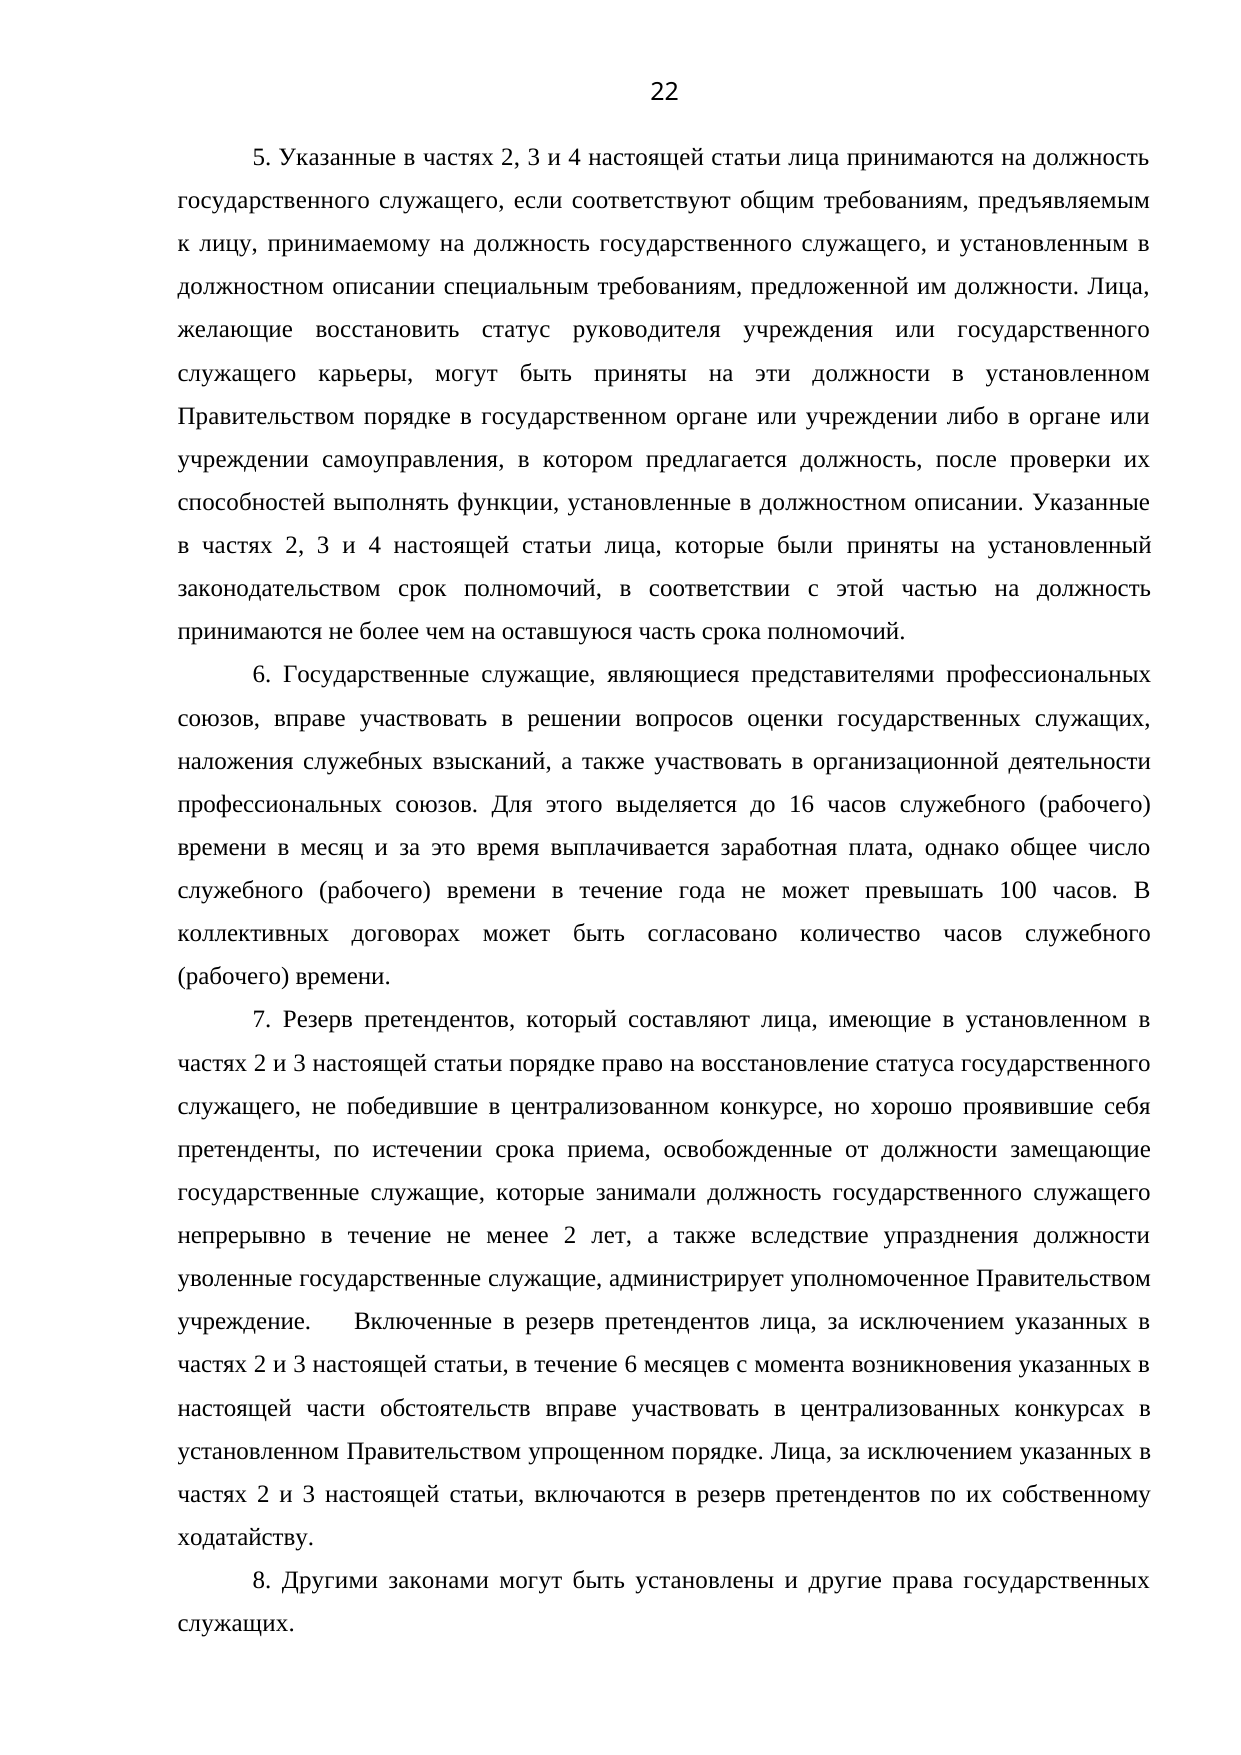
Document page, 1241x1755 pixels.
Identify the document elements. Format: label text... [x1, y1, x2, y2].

text 7. Резерв претендентов, который составляют лица, имеющие в установленном в частях 2 и 3 настоящей статьи порядке право на восстановление статуса государственного служащего, не победившие в централизованном конкурсе, но хорошо проявившие себя претенденты, по истечении срока приема, освобожденные от должности замещающие государственные служащие, которые занимали должность государственного служащего непрерывно в течение не менее 2 лет, а также вследствие упразднения должности уволенные государственные служащие, администрирует уполномоченное Правительством учреждение. Включенные в резерв претендентов лица, за исключением указанных в частях 2 и 3 настоящей статьи, в течение 6 месяцев с момента возникновения указанных в настоящей части обстоятельств вправе участвовать в централизованных конкурсах в установленном Правительством упрощенном порядке. Лица, за исключением указанных в частях 2 и 3 настоящей статьи, включаются в резерв претендентов по их собственному ходатайству. [177, 1004, 1152, 1551]
text 8. Другими законами могут быть установлены и другие права государственных служащих. [177, 1565, 1152, 1637]
text 5. Указанные в частях 2, 3 и 4 настоящей статьи лица принимаются на должность государственного служащего, если соответствуют общим требованиям, предъявляемым к лицу, принимаемому на должность государственного служащего, и установленным в должностном описании специальным требованиям, предложенной им должности. Лица, желающие восстановить статус руководителя учреждения или государственного служащего карьеры, могут быть приняты на эти должности в установленном Правительством порядке в государственном органе или учреждении либо в органе или учреждении самоуправления, в котором предлагается должность, после проверки их способностей выполнять функции, установленные в должностном описании. Указанные в частях 2, 3 и 4 настоящей статьи лица, которые были приняты на установленный законодательством срок полномочий, в соответствии с этой частью на должность принимаются не более чем на оставшуюся часть срока полномочий. [177, 142, 1152, 645]
text 6. Государственные служащие, являющиеся представителями профессиональных союзов, вправе участвовать в решении вопросов оценки государственных служащих, наложения служебных взысканий, а также участвовать в организационной деятельности профессиональных союзов. Для этого выделяется до 16 часов служебного (рабочего) времени в месяц и за это время выплачивается заработная плата, однако общее число служебного (рабочего) времени в течение года не может превышать 100 часов. В коллективных договорах может быть согласовано количество часов служебного (рабочего) времени. [177, 659, 1152, 990]
